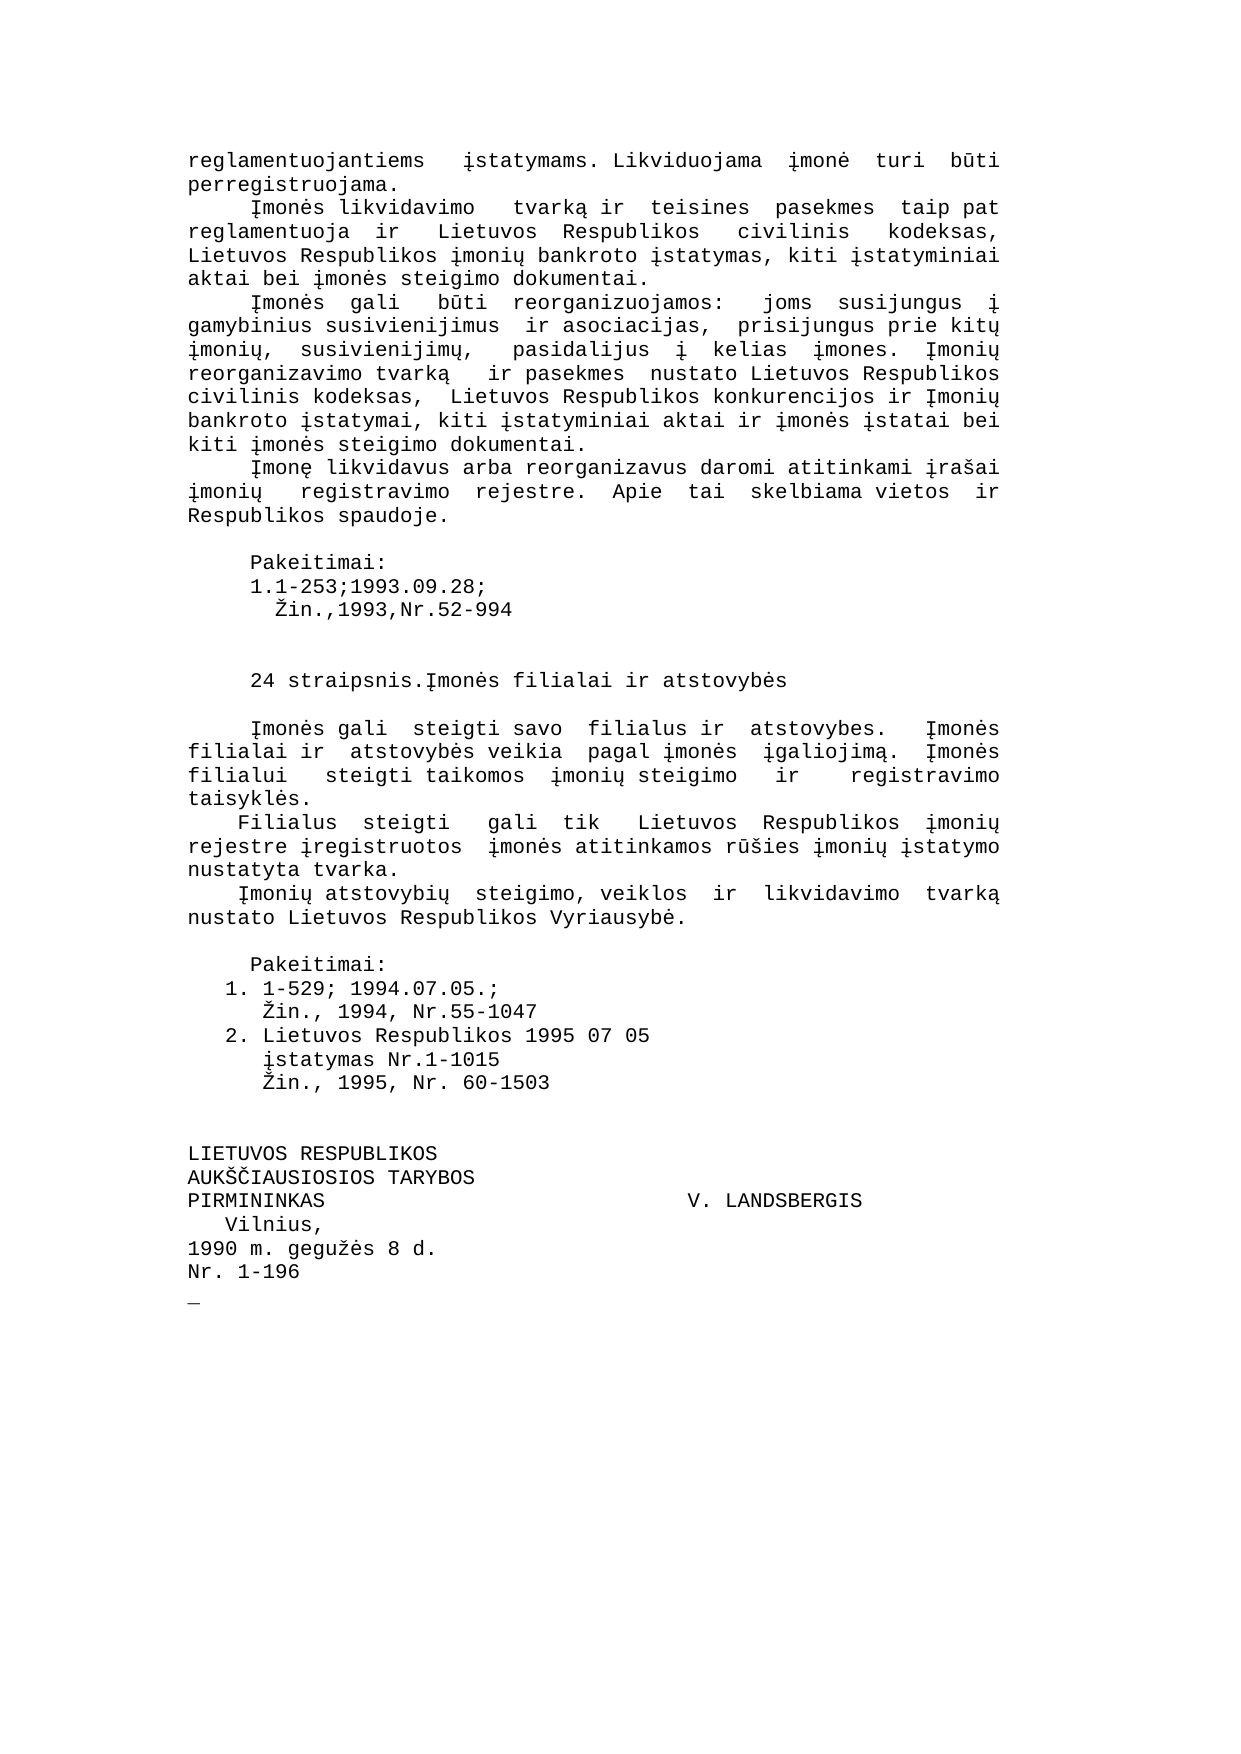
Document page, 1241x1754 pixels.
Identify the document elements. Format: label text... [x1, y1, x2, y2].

text taisyklės. [187, 788, 1053, 812]
text įstatymas Nr.1-1015 [187, 1048, 1053, 1072]
text nustatyta tvarka. [187, 859, 1053, 883]
text civilinis kodeksas, Lietuvos Respublikos konkurencijos ir Įmonių [187, 386, 1053, 410]
text Žin., 1994, Nr.55-1047 [187, 1001, 1053, 1025]
text Įmonės likvidavimo tvarką ir teisines pasekmes taip pat [187, 197, 1053, 221]
text Pakeitimai: [187, 552, 1053, 576]
text įmonių registravimo rejestre. Apie tai skelbiama vietos ir [187, 481, 1053, 505]
text kiti įmonės steigimo dokumentai. [187, 434, 1053, 457]
text Žin., 1995, Nr. 60-1503 [187, 1072, 1053, 1096]
text _ [187, 1285, 1053, 1309]
text Vilnius, [187, 1214, 1053, 1238]
text reorganizavimo tvarką ir pasekmes nustato Lietuvos Respublikos [187, 363, 1053, 386]
text 1.1-253;1993.09.28; [187, 576, 1053, 599]
text Nr. 1-196 [187, 1261, 1053, 1285]
text filialui steigti taikomos įmonių steigimo ir registravimo [187, 765, 1053, 788]
text Lietuvos Respublikos įmonių bankroto įstatymas, kiti įstatyminiai [187, 244, 1053, 268]
text Filialus steigti gali tik Lietuvos Respublikos įmonių [187, 812, 1053, 836]
text gamybinius susivienijimus ir asociacijas, prisijungus prie kitų [187, 316, 1053, 339]
text 1990 m. gegužės 8 d. [187, 1238, 1053, 1261]
text Žin.,1993,Nr.52-994 [187, 599, 1053, 623]
text Įmonę likvidavus arba reorganizavus daromi atitinkami įrašai [187, 457, 1053, 481]
text įmonių, susivienijimų, pasidalijus į kelias įmones. Įmonių [187, 339, 1053, 363]
text 1. 1-529; 1994.07.05.; [187, 978, 1053, 1001]
text nustato Lietuvos Respublikos Vyriausybė. [187, 907, 1053, 930]
text reglamentuoja ir Lietuvos Respublikos civilinis kodeksas, [187, 221, 1053, 244]
text rejestre įregistruotos įmonės atitinkamos rūšies įmonių įstatymo [187, 836, 1053, 859]
text reglamentuojantiems įstatymams. Likviduojama įmonė turi būti [187, 150, 1053, 174]
text LIETUVOS RESPUBLIKOS [187, 1143, 1053, 1167]
text Įmonės gali būti reorganizuojamos: joms susijungus į [187, 292, 1053, 316]
text aktai bei įmonės steigimo dokumentai. [187, 268, 1053, 292]
text 2. Lietuvos Respublikos 1995 07 05 [187, 1025, 1053, 1048]
text PIRMININKAS V. LANDSBERGIS [187, 1190, 1053, 1214]
text Įmonių atstovybių steigimo, veiklos ir likvidavimo tvarką [187, 883, 1053, 907]
text Respublikos spaudoje. [187, 505, 1053, 528]
text bankroto įstatymai, kiti įstatyminiai aktai ir įmonės įstatai bei [187, 410, 1053, 434]
text Įmonės gali steigti savo filialus ir atstovybes. Įmonės [187, 717, 1053, 741]
text perregistruojama. [187, 174, 1053, 197]
text AUKŠČIAUSIOSIOS TARYBOS [187, 1167, 1053, 1190]
text 24 straipsnis.Įmonės filialai ir atstovybės [187, 670, 1053, 694]
text Pakeitimai: [187, 954, 1053, 978]
text filialai ir atstovybės veikia pagal įmonės įgaliojimą. Įmonės [187, 741, 1053, 765]
